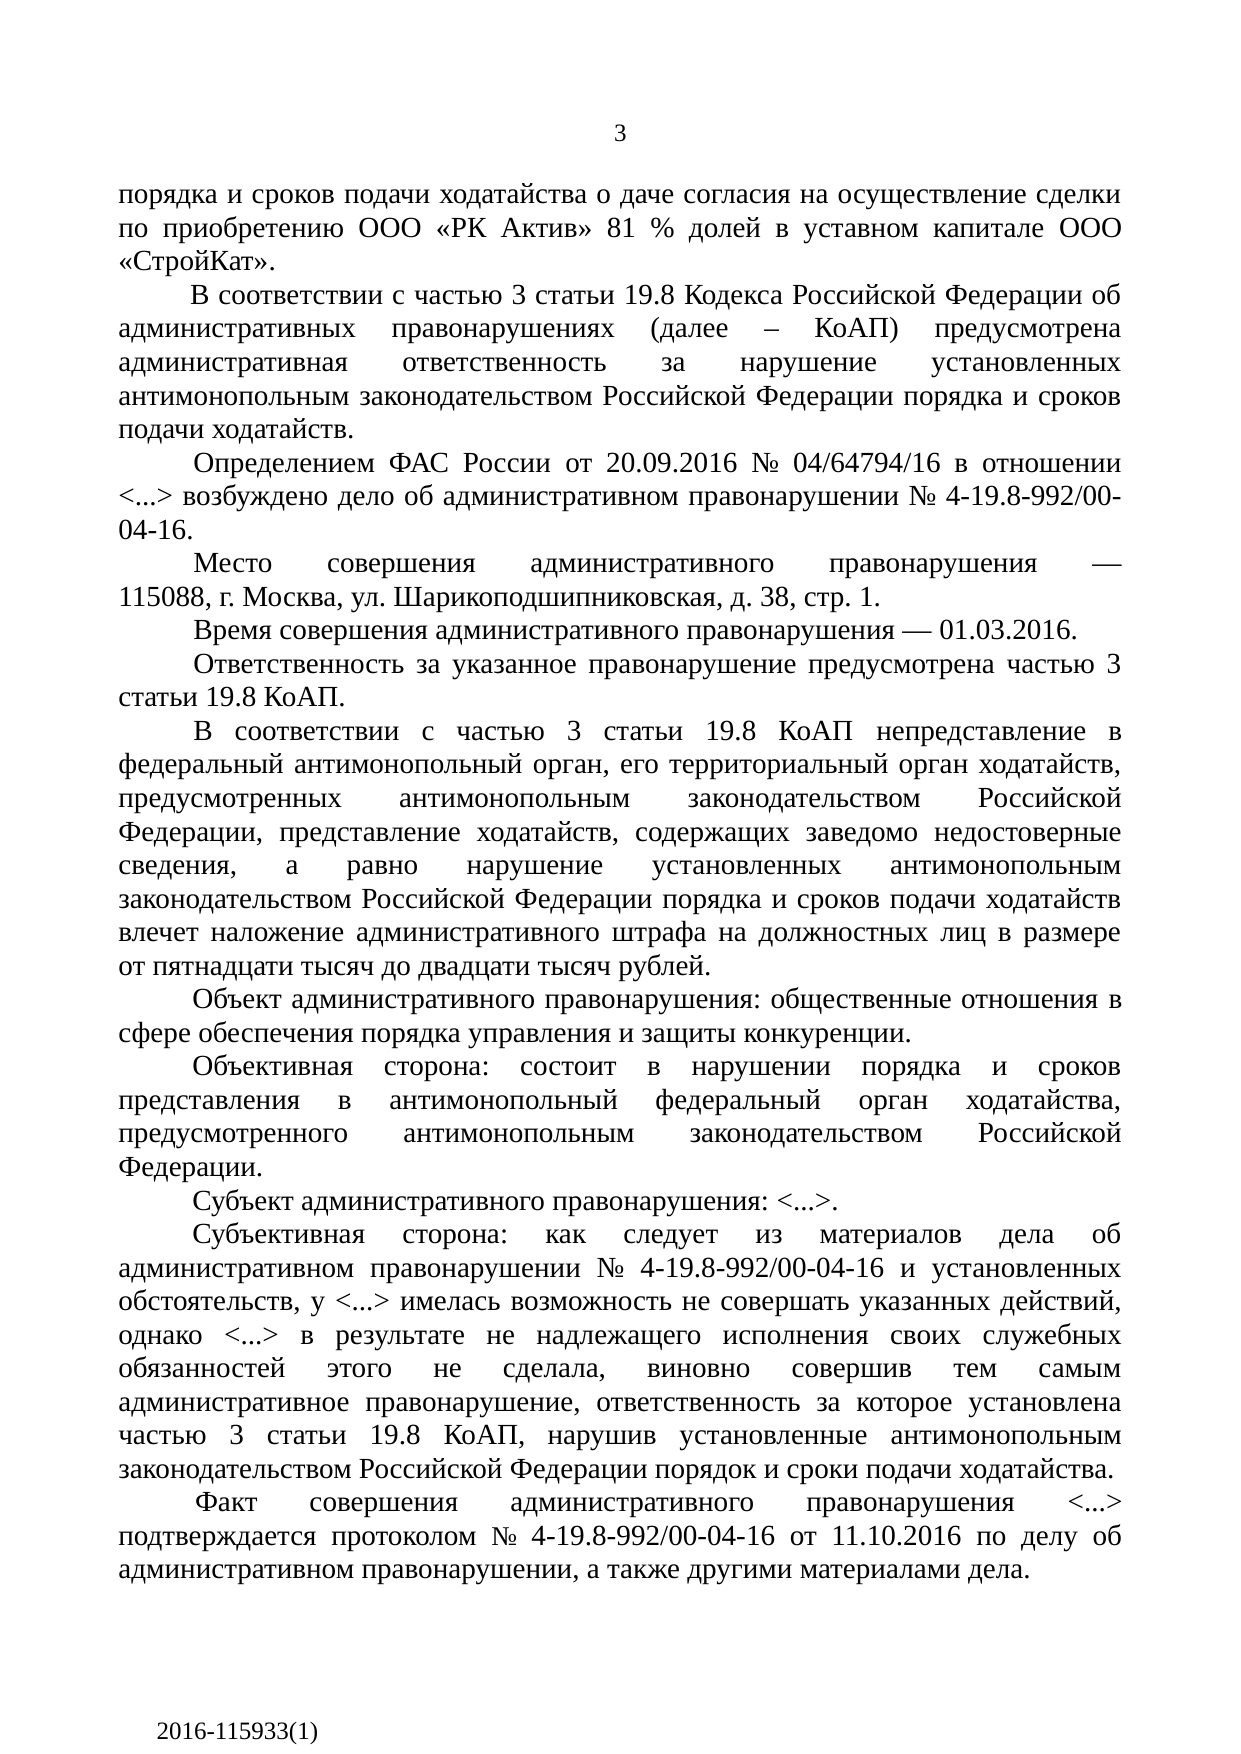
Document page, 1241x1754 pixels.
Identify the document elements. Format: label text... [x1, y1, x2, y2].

text Время совершения административного правонарушения — 01.03.2016. [118, 612, 1122, 646]
text Факт совершения административного правонарушения <...> подтверждается протоколом № 4-19.8-992/00-04-16 от 11.10.2016 по делу об административном правонарушении, а также другими материалами дела. [118, 1484, 1122, 1585]
text Место совершения административного правонарушения — 115088, г. Москва, ул. Шарикоподшипниковская, д. 38, стр. 1. [118, 545, 1122, 612]
text Ответственность за указанное правонарушение предусмотрена частью 3 статьи 19.8 КоАП. [118, 646, 1122, 713]
text Объект административного правонарушения: общественные отношения в сфере обеспечения порядка управления и защиты конкуренции. [118, 981, 1122, 1048]
text Субъективная сторона: как следует из материалов дела об административном правонарушении № 4-19.8-992/00-04-16 и установленных обстоятельств, у <...> имелась возможность не совершать указанных действий, однако <...> в результате не надлежащего исполнения своих служебных обязанностей этого не сделала, виновно совершив тем самым административное правонарушение, ответственность за которое установлена частью 3 статьи 19.8 КоАП, нарушив установленные антимонопольным законодательством Российской Федерации порядок и сроки подачи ходатайства. [118, 1216, 1122, 1484]
text порядка и сроков подачи ходатайства о даче согласия на осуществление сделки по приобретению ООО «РК Актив» 81 % долей в уставном капитале ООО «СтройКат». [118, 176, 1122, 277]
text Определением ФАС России от 20.09.2016 № 04/64794/16 в отношении <...> возбуждено дело об административном правонарушении № 4-19.8-992/00-04-16. [118, 445, 1122, 545]
text В соответствии с частью 3 статьи 19.8 Кодекса Российской Федерации об административных правонарушениях (далее – КоАП) предусмотрена административная ответственность за нарушение установленных антимонопольным законодательством Российской Федерации порядка и сроков подачи ходатайств. [118, 277, 1122, 445]
text В соответствии с частью 3 статьи 19.8 КоАП непредставление в федеральный антимонопольный орган, его территориальный орган ходатайств, предусмотренных антимонопольным законодательством Российской Федерации, представление ходатайств, содержащих заведомо недостоверные сведения, а равно нарушение установленных антимонопольным законодательством Российской Федерации порядка и сроков подачи ходатайств влечет наложение административного штрафа на должностных лиц в размере от пятнадцати тысяч до двадцати тысяч рублей. [118, 713, 1122, 981]
text Субъект административного правонарушения: <...>. [118, 1183, 1122, 1216]
text Объективная сторона: состоит в нарушении порядка и сроков представления в антимонопольный федеральный орган ходатайства, предусмотренного антимонопольным законодательством Российской Федерации. [118, 1048, 1122, 1183]
